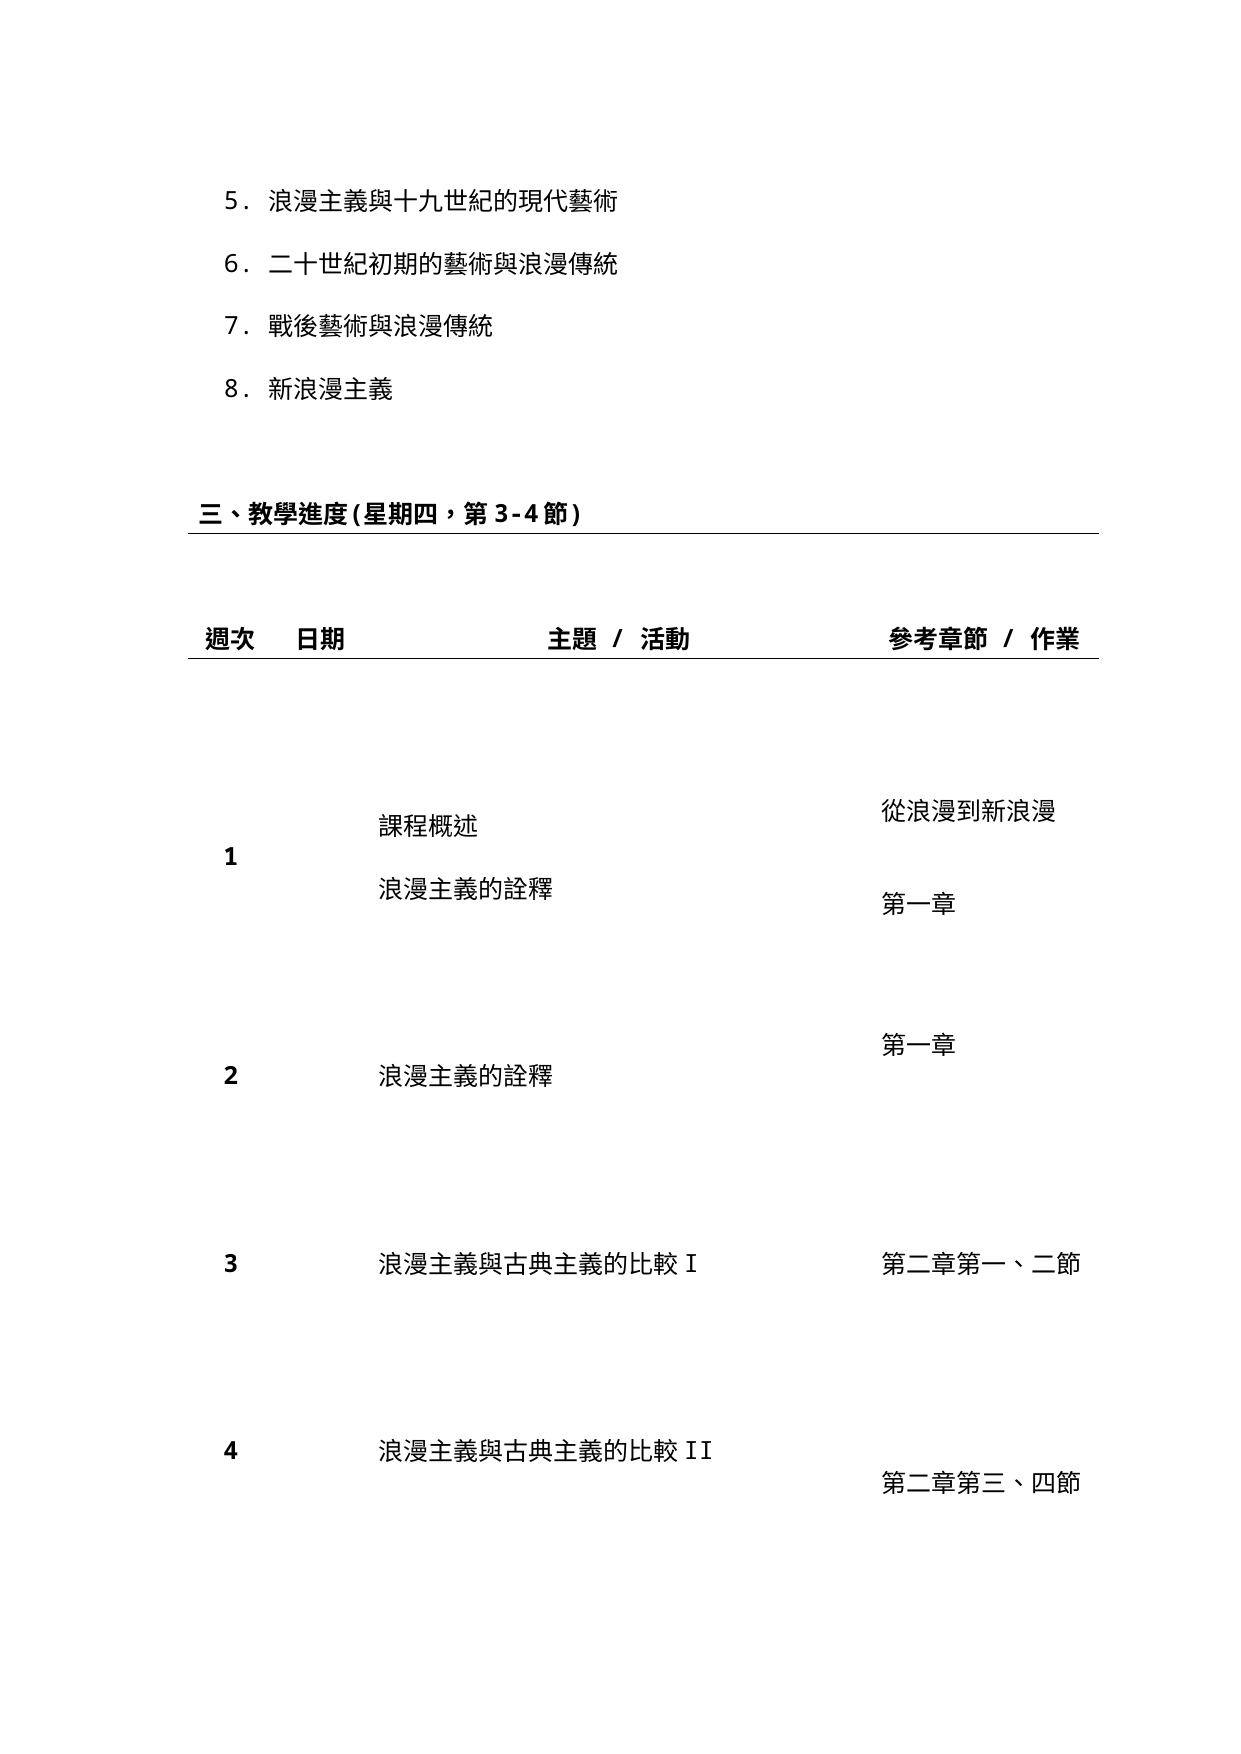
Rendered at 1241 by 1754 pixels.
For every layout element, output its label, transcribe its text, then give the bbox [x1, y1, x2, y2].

table_cell [274, 1346, 367, 1533]
table_cell 4 [188, 1346, 274, 1533]
table_cell 從浪漫到新浪漫 第一章 [870, 659, 1099, 971]
table_cell 第二章第三、四節 [870, 1346, 1099, 1533]
table_cell [870, 471, 1099, 533]
table_cell 三、教學進度(星期四，第3-4節) [188, 471, 870, 533]
table_cell 週次 [188, 534, 274, 658]
table_cell 課程概述 浪漫主義的詮釋 [368, 659, 870, 971]
table_cell 2 [188, 971, 274, 1158]
table_cell 浪漫主義與古典主義的比較I [368, 1158, 870, 1346]
table_cell 第二章第一、二節 [870, 1158, 1099, 1346]
table_cell 參考章節 / 作業 [870, 534, 1099, 658]
table_cell [274, 1158, 367, 1346]
table_cell 浪漫主義的詮釋 [368, 971, 870, 1158]
table_cell 5. 浪漫主義與十九世紀的現代藝術 6. 二十世紀初期的藝術與浪漫傳統 7. 戰後藝術與浪漫傳統 8. 新浪漫主義 [188, 158, 1099, 471]
table_cell 浪漫主義與古典主義的比較II [368, 1346, 870, 1533]
table_cell 主題 / 活動 [368, 534, 870, 658]
table_cell [274, 659, 367, 971]
table_cell 3 [188, 1158, 274, 1346]
table_cell [274, 971, 367, 1158]
table_cell 第一章 [870, 971, 1099, 1158]
table_cell 日期 [274, 534, 367, 658]
table_cell 1 [188, 659, 274, 971]
